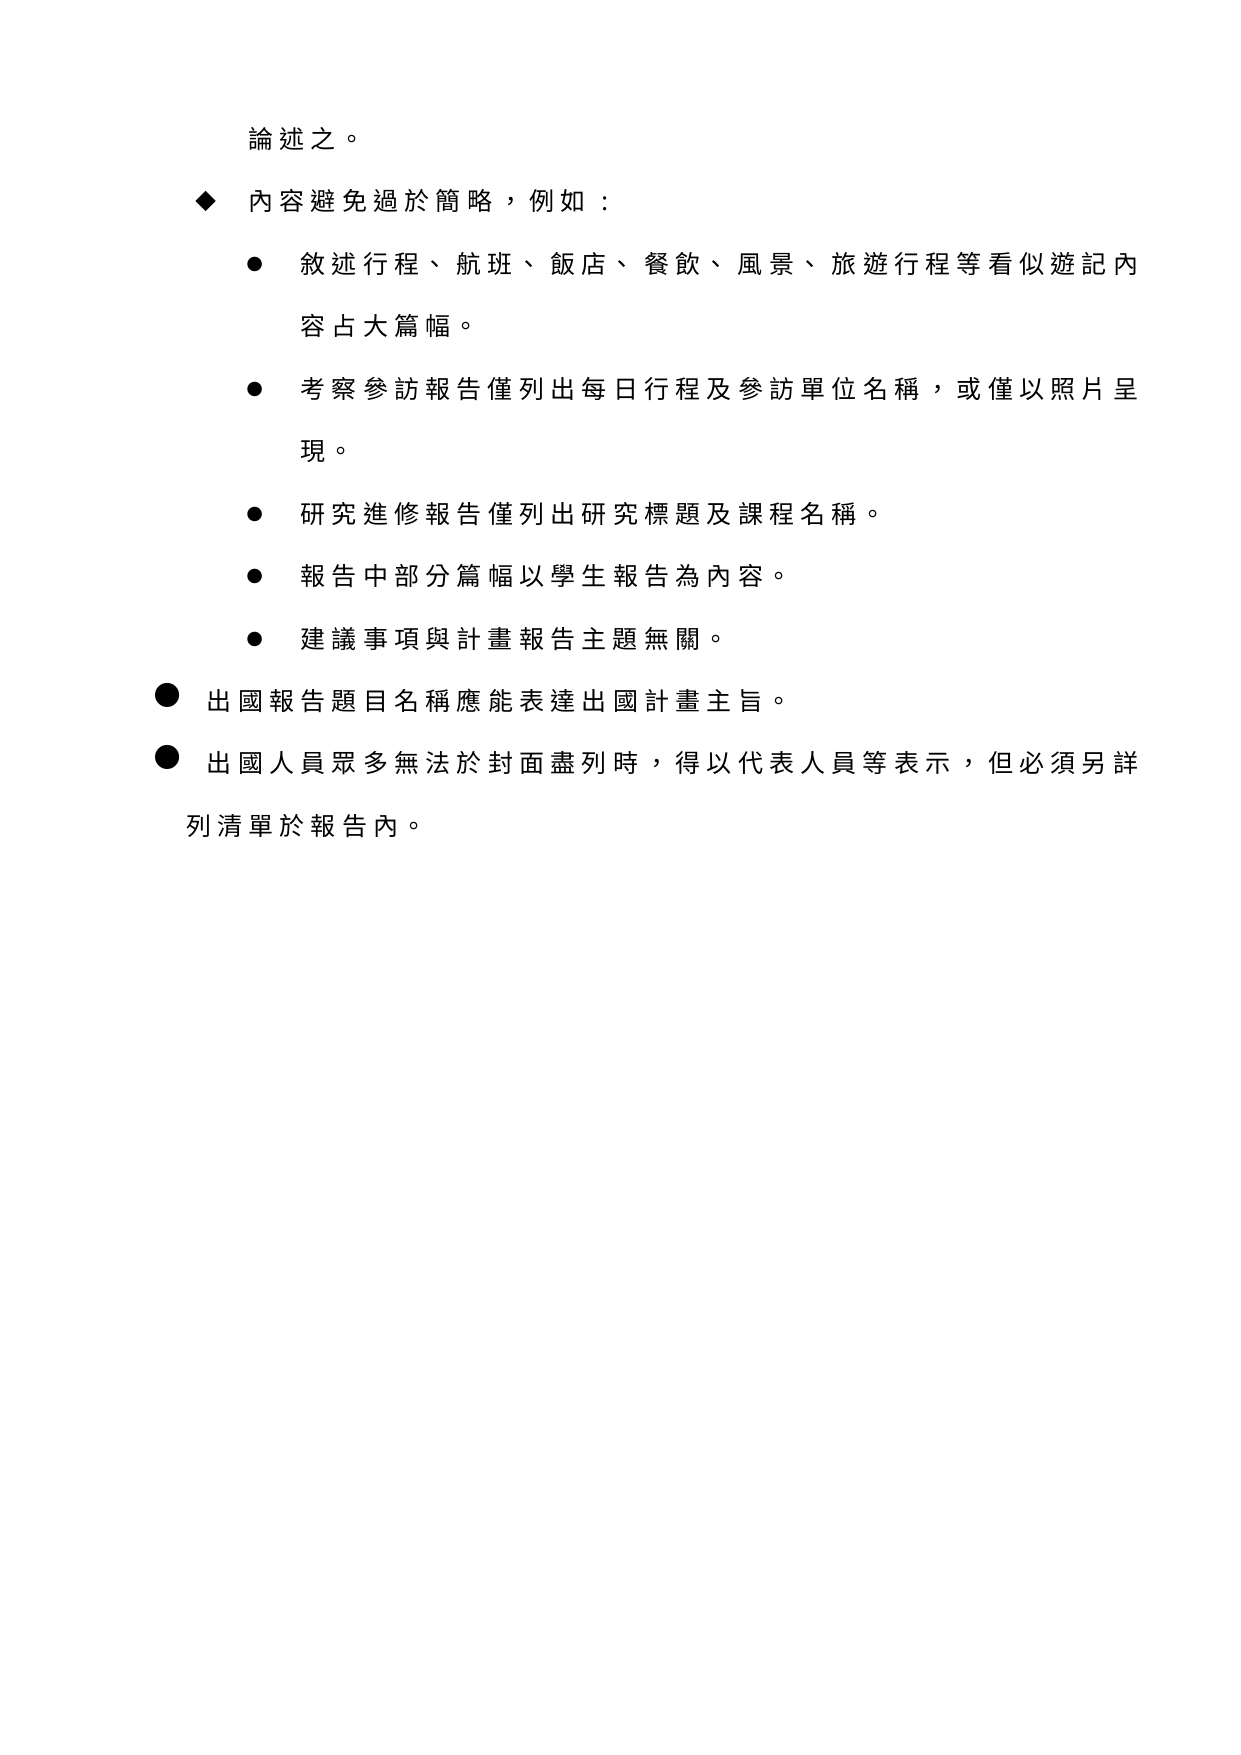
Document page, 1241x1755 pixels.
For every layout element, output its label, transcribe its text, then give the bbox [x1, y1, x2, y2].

list 報告中部分篇幅以學生報告為內容。 [239, 533, 1151, 596]
list 建議事項與計畫報告主題無關。 [239, 596, 1151, 658]
list 出國人員眾多無法於封面盡列時，得以代表人員等表示，但必須另詳列清單於報告內。 [148, 721, 1151, 846]
list 論述之。 [189, 96, 1151, 158]
list 考察參訪報告僅列出每日行程及參訪單位名稱，或僅以照片呈現。 [239, 346, 1151, 471]
list 敘述行程、航班、飯店、餐飲、風景、旅遊行程等看似遊記內容占大篇幅。 [239, 221, 1151, 346]
list 內容避免過於簡略，例如: [189, 158, 1151, 221]
list 出國報告題目名稱應能表達出國計畫主旨。 [148, 658, 1151, 721]
list 研究進修報告僅列出研究標題及課程名稱。 [239, 471, 1151, 533]
